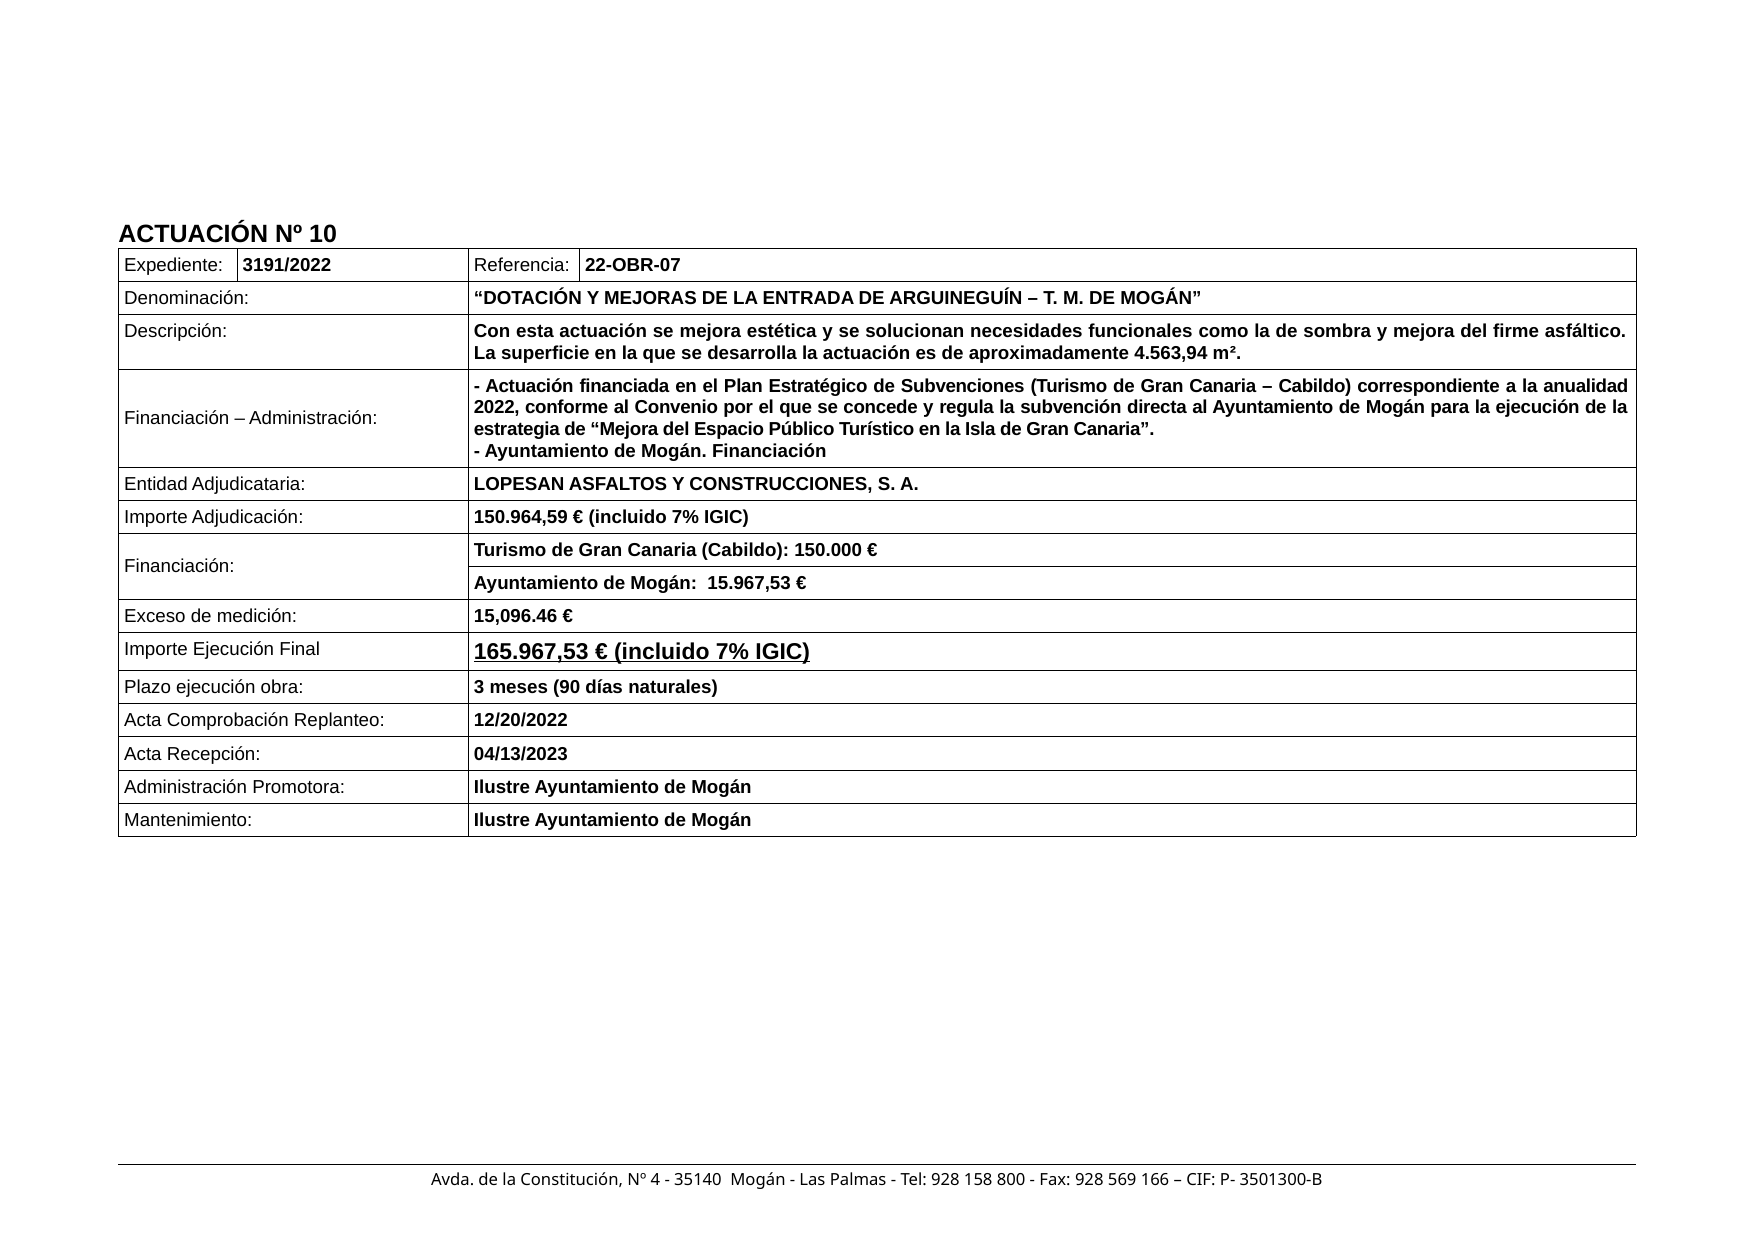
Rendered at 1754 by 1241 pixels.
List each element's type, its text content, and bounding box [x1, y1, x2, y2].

table_cell Importe Ejecución Final [119, 633, 468, 670]
table_cell Ayuntamiento de Mogán: 15.967,53 € [469, 567, 1636, 599]
table_cell Acta Comprobación Replanteo: [119, 704, 468, 736]
table_cell “DOTACIÓN Y MEJORAS DE LA ENTRADA DE ARGUINEGUÍN – T. M. DE MOGÁN” [469, 282, 1636, 314]
table_header 3191/2022 [238, 249, 468, 281]
table_cell 3 meses (90 días naturales) [469, 671, 1636, 703]
table_cell Descripción: [119, 315, 468, 369]
table_cell Plazo ejecución obra: [119, 671, 468, 703]
table_cell Importe Adjudicación: [119, 501, 468, 533]
table_header 22-OBR-07 [580, 249, 1636, 281]
table_header Expediente: [119, 249, 237, 281]
table_cell Turismo de Gran Canaria (Cabildo): 150.000 € [469, 534, 1636, 566]
table_cell Financiación: [119, 534, 468, 599]
table_cell 20/12/2022 [469, 704, 1636, 736]
table_cell 165.967,53 € (incluido 7% IGIC) [469, 633, 1636, 670]
table_cell Entidad Adjudicataria: [119, 468, 468, 500]
table_cell - Actuación financiada en el Plan Estratégico de Subvenciones (Turismo de Gran Canaria – Cabildo) correspondiente a la anualidad 2022, conforme al Convenio por el que se concede y regula la subvención directa al Ayuntamiento de Mogán para la ejecución de la estrategia de “Mejora del Espacio Público Turístico en la Isla de Gran Canaria”. - Ayuntamiento de Mogán. Financiación [469, 370, 1636, 467]
table_cell Mantenimiento: [119, 804, 468, 836]
table_cell LOPESAN ASFALTOS Y CONSTRUCCIONES, S. A. [469, 468, 1636, 500]
table_cell Financiación – Administración: [119, 370, 468, 467]
table_cell Administración Promotora: [119, 771, 468, 803]
table_cell Ilustre Ayuntamiento de Mogán [469, 804, 1636, 836]
table_cell 13/04/2023 [469, 737, 1636, 769]
table_cell Exceso de medición: [119, 600, 468, 632]
table_header Referencia: [469, 249, 579, 281]
table_cell 15.096,46 € [469, 600, 1636, 632]
text ACTUACIÓN Nº 10 [118, 219, 1636, 248]
table_cell Denominación: [119, 282, 468, 314]
table_cell Acta Recepción: [119, 737, 468, 769]
table_cell Ilustre Ayuntamiento de Mogán [469, 771, 1636, 803]
table_cell Con esta actuación se mejora estética y se solucionan necesidades funcionales como la de sombra y mejora del firme asfáltico. La superficie en la que se desarrolla la actuación es de aproximadamente 4.563,94 m². [469, 315, 1636, 369]
table_cell 150.964,59 € (incluido 7% IGIC) [469, 501, 1636, 533]
